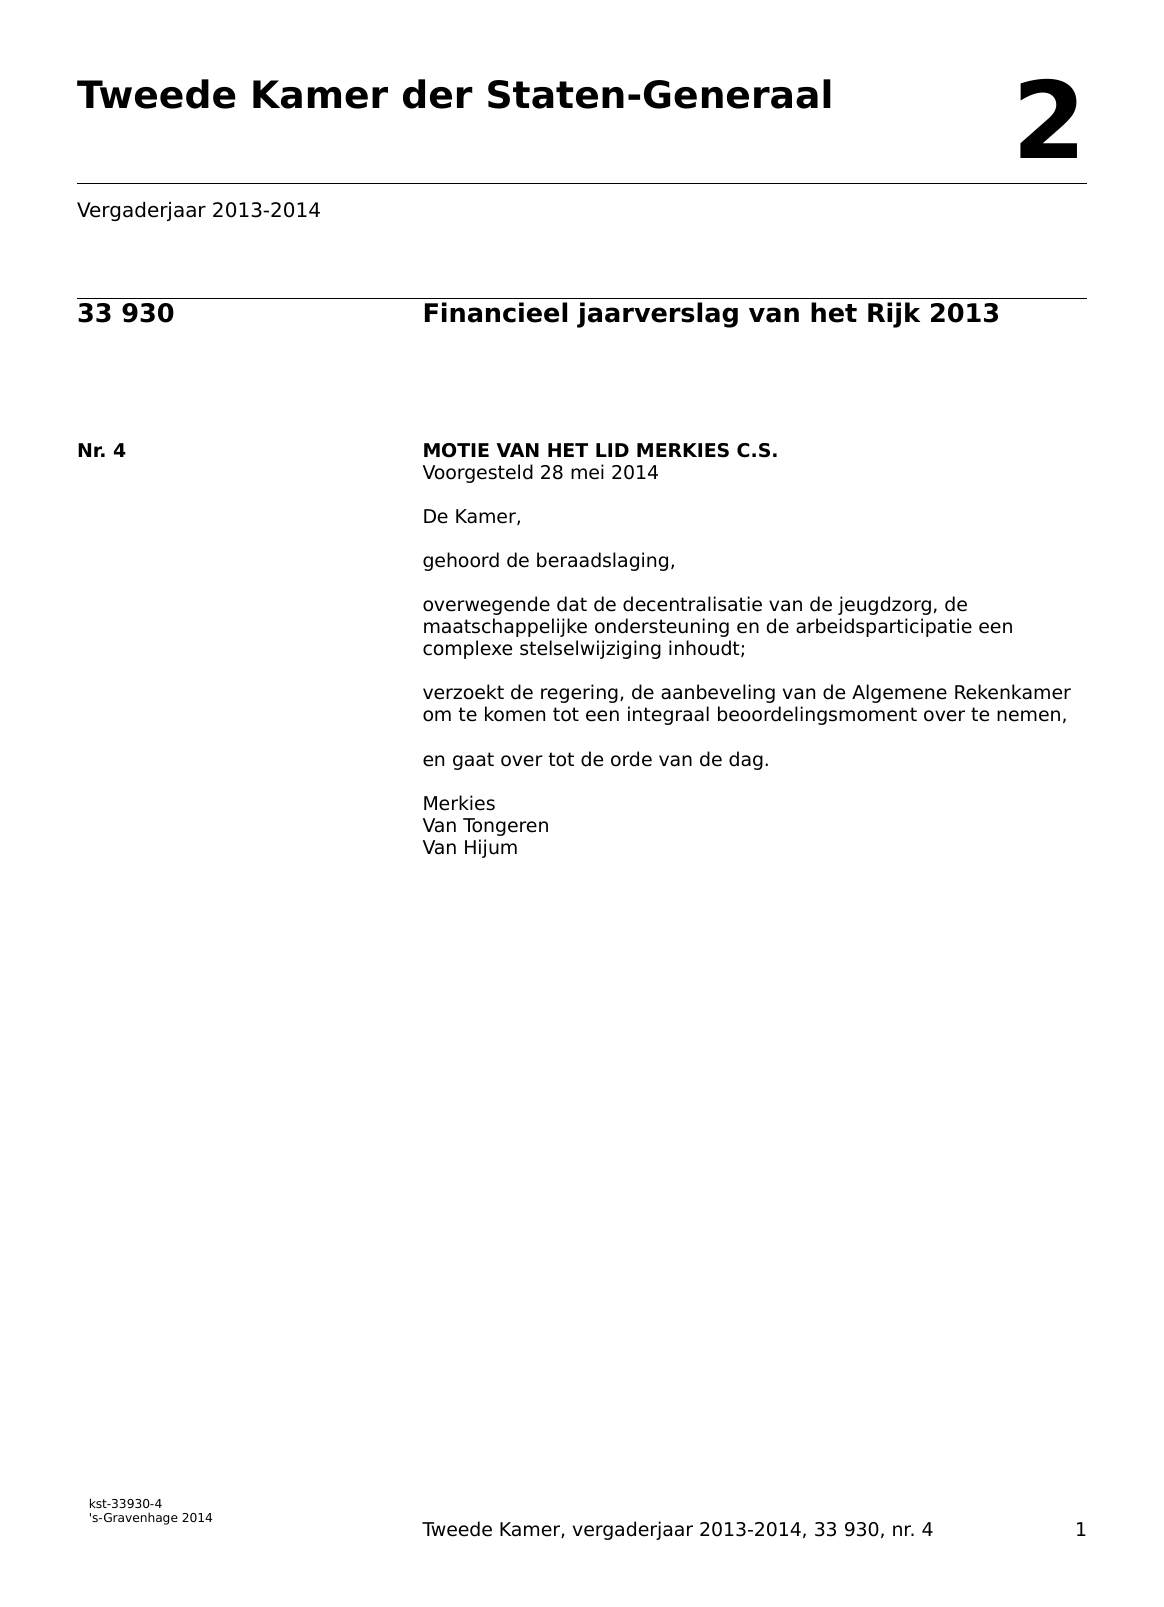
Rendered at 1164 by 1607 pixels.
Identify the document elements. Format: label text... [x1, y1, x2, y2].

text 's-Gravenhage 2014 [88, 1511, 323, 1525]
table_cell Vergaderjaar 2013-2014 [77, 184, 1087, 298]
table_header 2 [886, 59, 1087, 183]
text kst-33930-4 [88, 1497, 323, 1511]
text overwegende dat de decentralisatie van de jeugdzorg, de maatschappelijke ondersteuning en de arbeidsparticipatie een complexe stelselwijziging inhoudt; [422, 594, 1087, 660]
text verzoekt de regering, de aanbeveling van de Algemene Rekenkamer om te komen tot een integraal beoordelingsmoment over te nemen, [422, 682, 1087, 726]
text en gaat over tot de orde van de dag. [422, 748, 1087, 770]
text Van Tongeren [422, 814, 1087, 837]
table_header Tweede Kamer der Staten-Generaal [77, 59, 886, 183]
subtitle 33 930 Financieel jaarverslag van het Rijk 2013 [77, 299, 1087, 329]
text gehoord de beraadslaging, [422, 550, 1087, 572]
text Voorgesteld 28 mei 2014 [422, 462, 1087, 484]
text Van Hijum [422, 837, 1087, 858]
text Merkies [422, 793, 1087, 814]
subtitle Nr. 4 MOTIE VAN HET LID MERKIES C.S. [77, 440, 1087, 462]
text De Kamer, [422, 506, 1087, 528]
